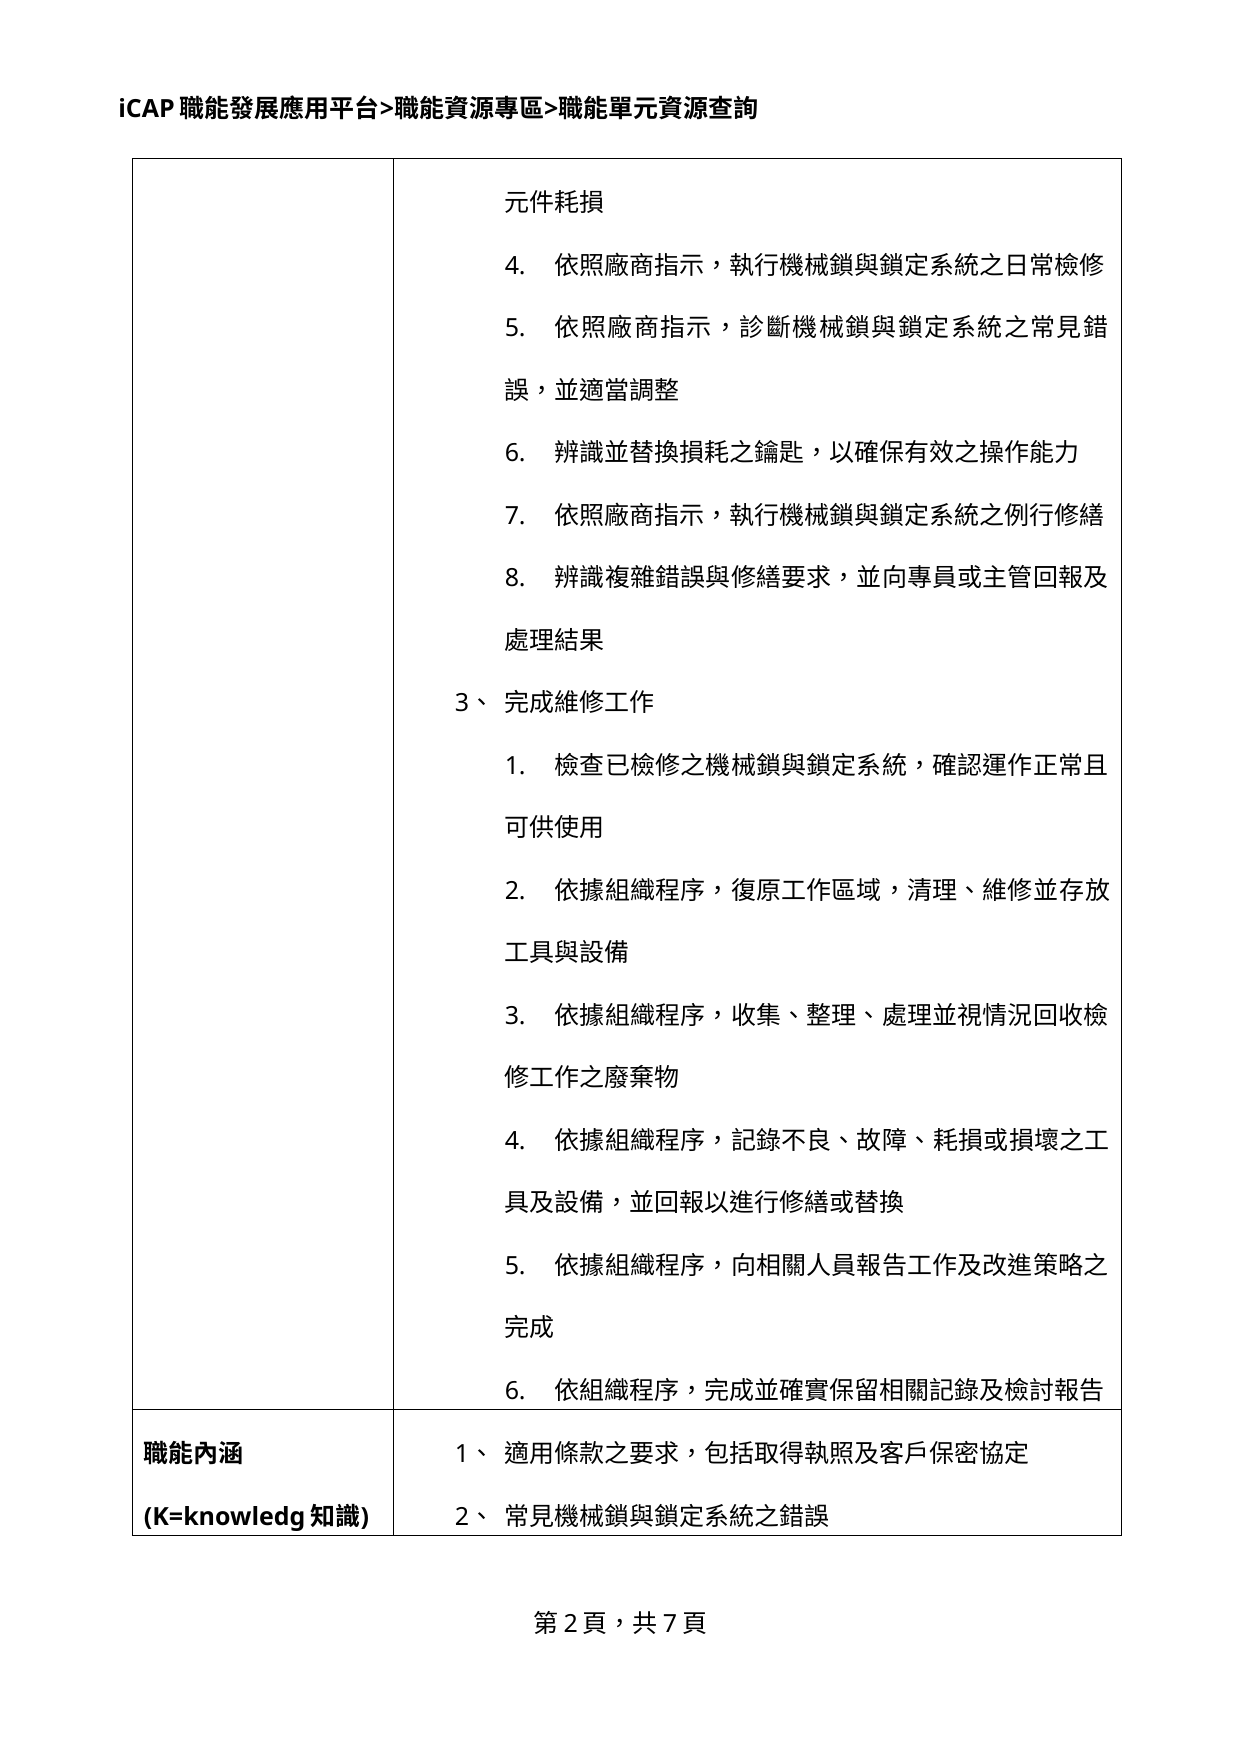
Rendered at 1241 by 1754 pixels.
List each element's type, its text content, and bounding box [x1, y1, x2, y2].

table_cell 維修之前置作業 辨識並遵循與作業指示之條款與組織要求 取得並詳閱作業指示，同時向相關人員進行確認 確認機械鎖與鎖定系統之維修要求 辨識並確認待檢查及檢修之機械鎖與鎖定系統 選擇執行工作所需用之工具、設備與材料，並檢查是否正確操作且符合安全 辨認不良或不符安全之工具，並依據組織程序進行隔離，以便維修或替換 依據職業衛生與安全之要求、自身角色、能力、授權範圍，辨識並控制作業區域內潛在及現有之風險與危害 維修機械鎖與鎖定系統 依據職業衛生與安全之要求，選擇並使用個人保護裝備 取用待維修之機械鎖與鎖定系統時，避免干擾檢修及工作區域之其它作業 執行檢測與檢查，找出是否有損壞、磨損、阻塞或元件耗損 依照廠商指示，執行機械鎖與鎖定系統之日常檢修 依照廠商指示，診斷機械鎖與鎖定系統之常見錯誤，並適當調整 辨識並替換損耗之鑰匙，以確保有效之操作能力 依照廠商指示，執行機械鎖與鎖定系統之例行修繕 辨識複雜錯誤與修繕要求，並向專員或主管回報及處理結果 完成維修工作 檢查已檢修之機械鎖與鎖定系統，確認運作正常且可供使用 依據組織程序，復原工作區域，清理、維修並存放工具與設備 依據組織程序，收集、整理、處理並視情況回收檢修工作之廢棄物 依據組織程序，記錄不良、故障、耗損或損壞之工具及設備，並回報以進行修繕或替換 依據組織程序，向相關人員報告工作及改進策略之完成 依組織程序，完成並確實保留相關記錄及檢討報告 [394, 159, 1121, 1409]
table_cell 職能內涵 (K=knowledg知識) [133, 1410, 393, 1535]
table_cell 適用條款之要求，包括取得執照及客戶保密協定 常見機械鎖與鎖定系統之錯誤 緊急事件處理程序 錯誤找尋技巧 機械鎖與鎖定系統之維修要求 機械鎖與鎖定系統之相關維修安排與程序 機械鎖與鎖定系統之操作原則 取得並存放工具、設備與材料之程序 回報故障或不良工具及設備之程序 拆卸與組裝機械鎖之程序 回報與記錄之相關要求 在受限空間工作之相關要求 維修程序之相關風險與危害 安全作業場域程序 相關技術詞彙及操作表 進行測試以確認機械鎖與鎖定系統正常運作 門窗及機械鎖定系統應用之類型 機械鎖與鎖定系統之相關錯誤類型 機械鎖與鎖定系統之類型、功能及特性 處理廢棄物、備份檔案之程序（清冊、銷毀、棄置） [394, 1410, 1121, 1535]
table_cell [133, 159, 393, 1409]
